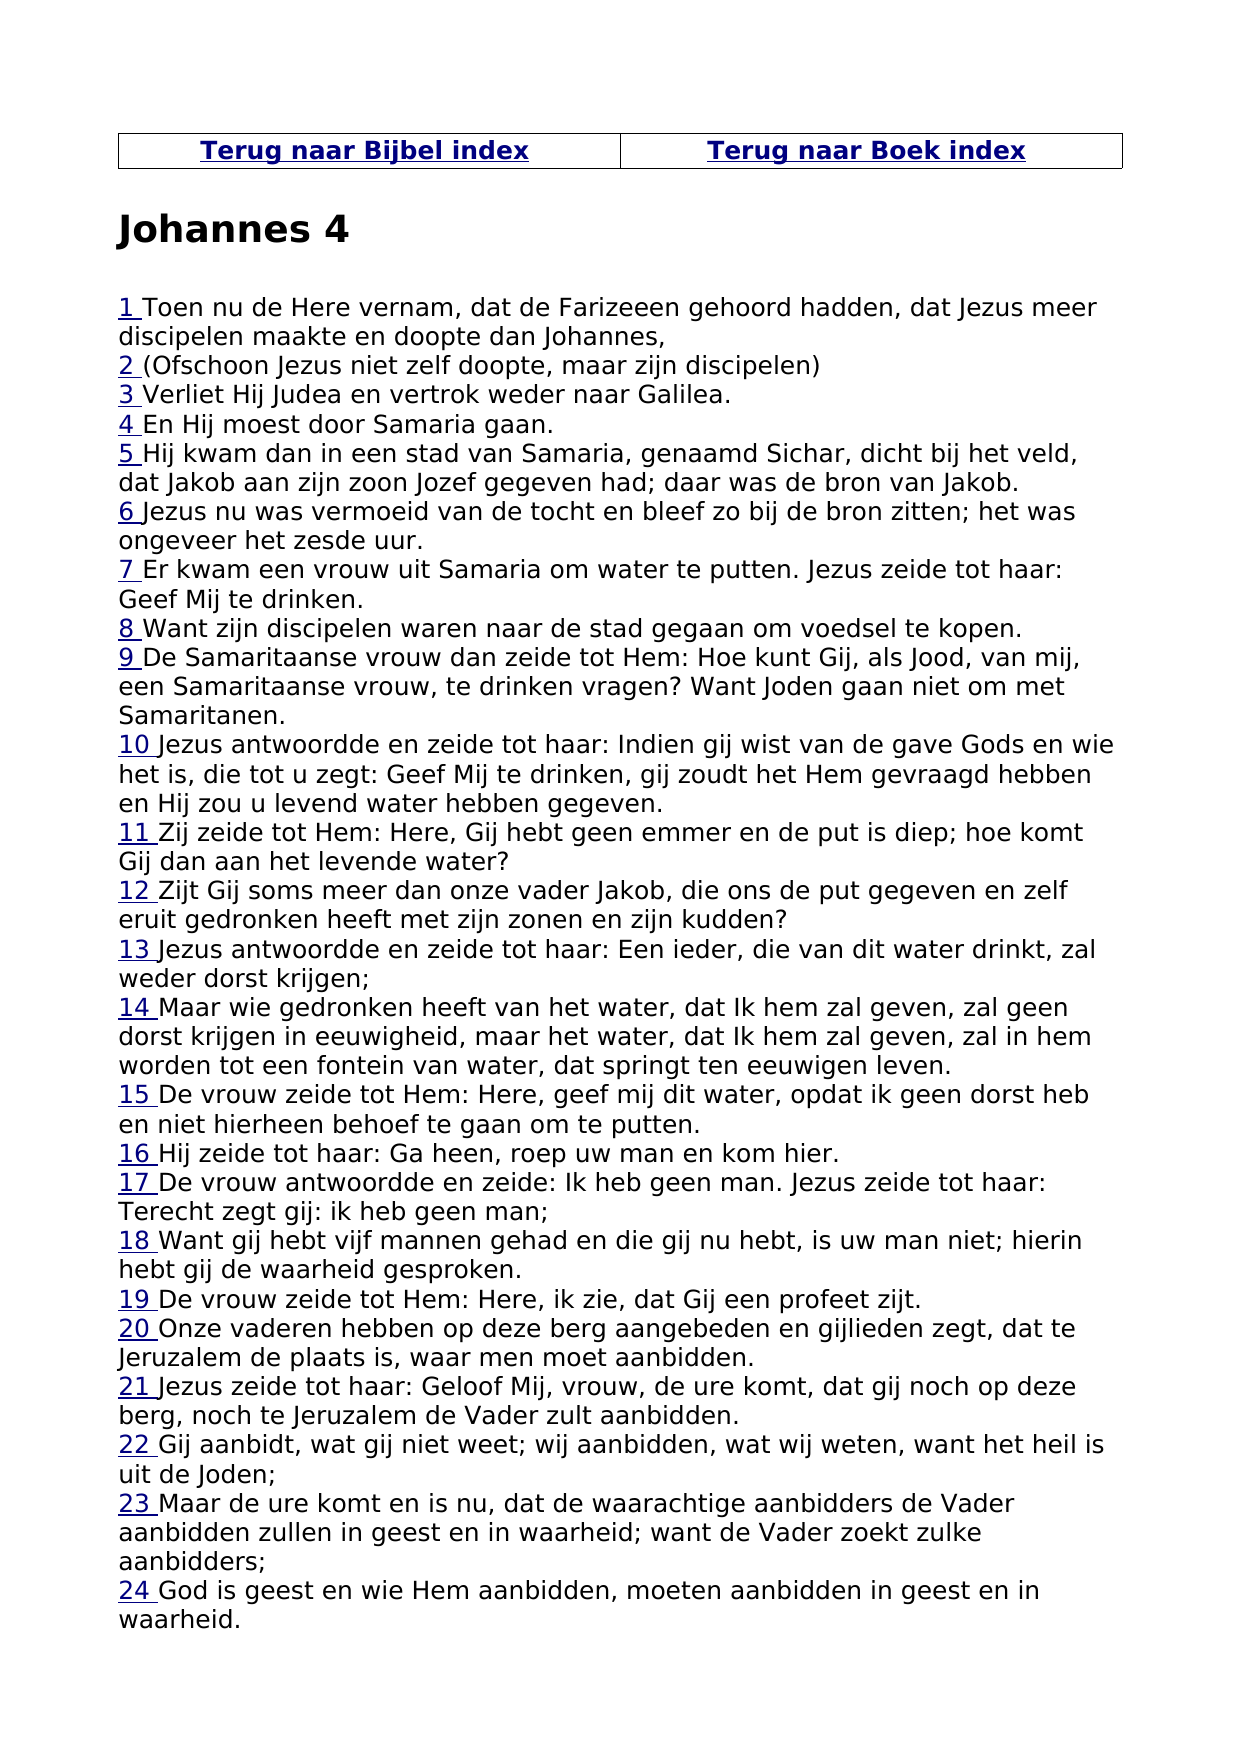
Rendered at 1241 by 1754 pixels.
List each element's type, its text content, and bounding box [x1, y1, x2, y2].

table_header Terug naar Boek index [621, 134, 1122, 168]
table_header Terug naar Bijbel index [119, 134, 620, 168]
subtitle Johannes 4 [118, 208, 1122, 252]
text 1 Toen nu de Here vernam, dat de Farizeeen gehoord hadden, dat Jezus meer discipelen maakte en doopte dan Johannes, 2 (Ofschoon Jezus niet zelf doopte, maar zijn discipelen) 3 Verliet Hij Judea en vertrok weder naar Galilea. 4 En Hij moest door Samaria gaan. 5 Hij kwam dan in een stad van Samaria, genaamd Sichar, dicht bij het veld, dat Jakob aan zijn zoon Jozef gegeven had; daar was de bron van Jakob. 6 Jezus nu was vermoeid van de tocht en bleef zo bij de bron zitten; het was ongeveer het zesde uur. 7 Er kwam een vrouw uit Samaria om water te putten. Jezus zeide tot haar: Geef Mij te drinken. 8 Want zijn discipelen waren naar de stad gegaan om voedsel te kopen. 9 De Samaritaanse vrouw dan zeide tot Hem: Hoe kunt Gij, als Jood, van mij, een Samaritaanse vrouw, te drinken vragen? Want Joden gaan niet om met Samaritanen. 10 Jezus antwoordde en zeide tot haar: Indien gij wist van de gave Gods en wie het is, die tot u zegt: Geef Mij te drinken, gij zoudt het Hem gevraagd hebben en Hij zou u levend water hebben gegeven. 11 Zij zeide tot Hem: Here, Gij hebt geen emmer en de put is diep; hoe komt Gij dan aan het levende water? 12 Zijt Gij soms meer dan onze vader Jakob, die ons de put gegeven en zelf eruit gedronken heeft met zijn zonen en zijn kudden? 13 Jezus antwoordde en zeide tot haar: Een ieder, die van dit water drinkt, zal weder dorst krijgen; 14 Maar wie gedronken heeft van het water, dat Ik hem zal geven, zal geen dorst krijgen in eeuwigheid, maar het water, dat Ik hem zal geven, zal in hem worden tot een fontein van water, dat springt ten eeuwigen leven. 15 De vrouw zeide tot Hem: Here, geef mij dit water, opdat ik geen dorst heb en niet hierheen behoef te gaan om te putten. 16 Hij zeide tot haar: Ga heen, roep uw man en kom hier. 17 De vrouw antwoordde en zeide: Ik heb geen man. Jezus zeide tot haar: Terecht zegt gij: ik heb geen man; 18 Want gij hebt vijf mannen gehad en die gij nu hebt, is uw man niet; hierin hebt gij de waarheid gesproken. 19 De vrouw zeide tot Hem: Here, ik zie, dat Gij een profeet zijt. 20 Onze vaderen hebben op deze berg aangebeden en gijlieden zegt, dat te Jeruzalem de plaats is, waar men moet aanbidden. 21 Jezus zeide tot haar: Geloof Mij, vrouw, de ure komt, dat gij noch op deze berg, noch te Jeruzalem de Vader zult aanbidden. 22 Gij aanbidt, wat gij niet weet; wij aanbidden, wat wij weten, want het heil is uit de Joden; 23 Maar de ure komt en is nu, dat de waarachtige aanbidders de Vader aanbidden zullen in geest en in waarheid; want de Vader zoekt zulke aanbidders; 24 God is geest en wie Hem aanbidden, moeten aanbidden in geest en in waarheid. [118, 264, 1122, 1635]
